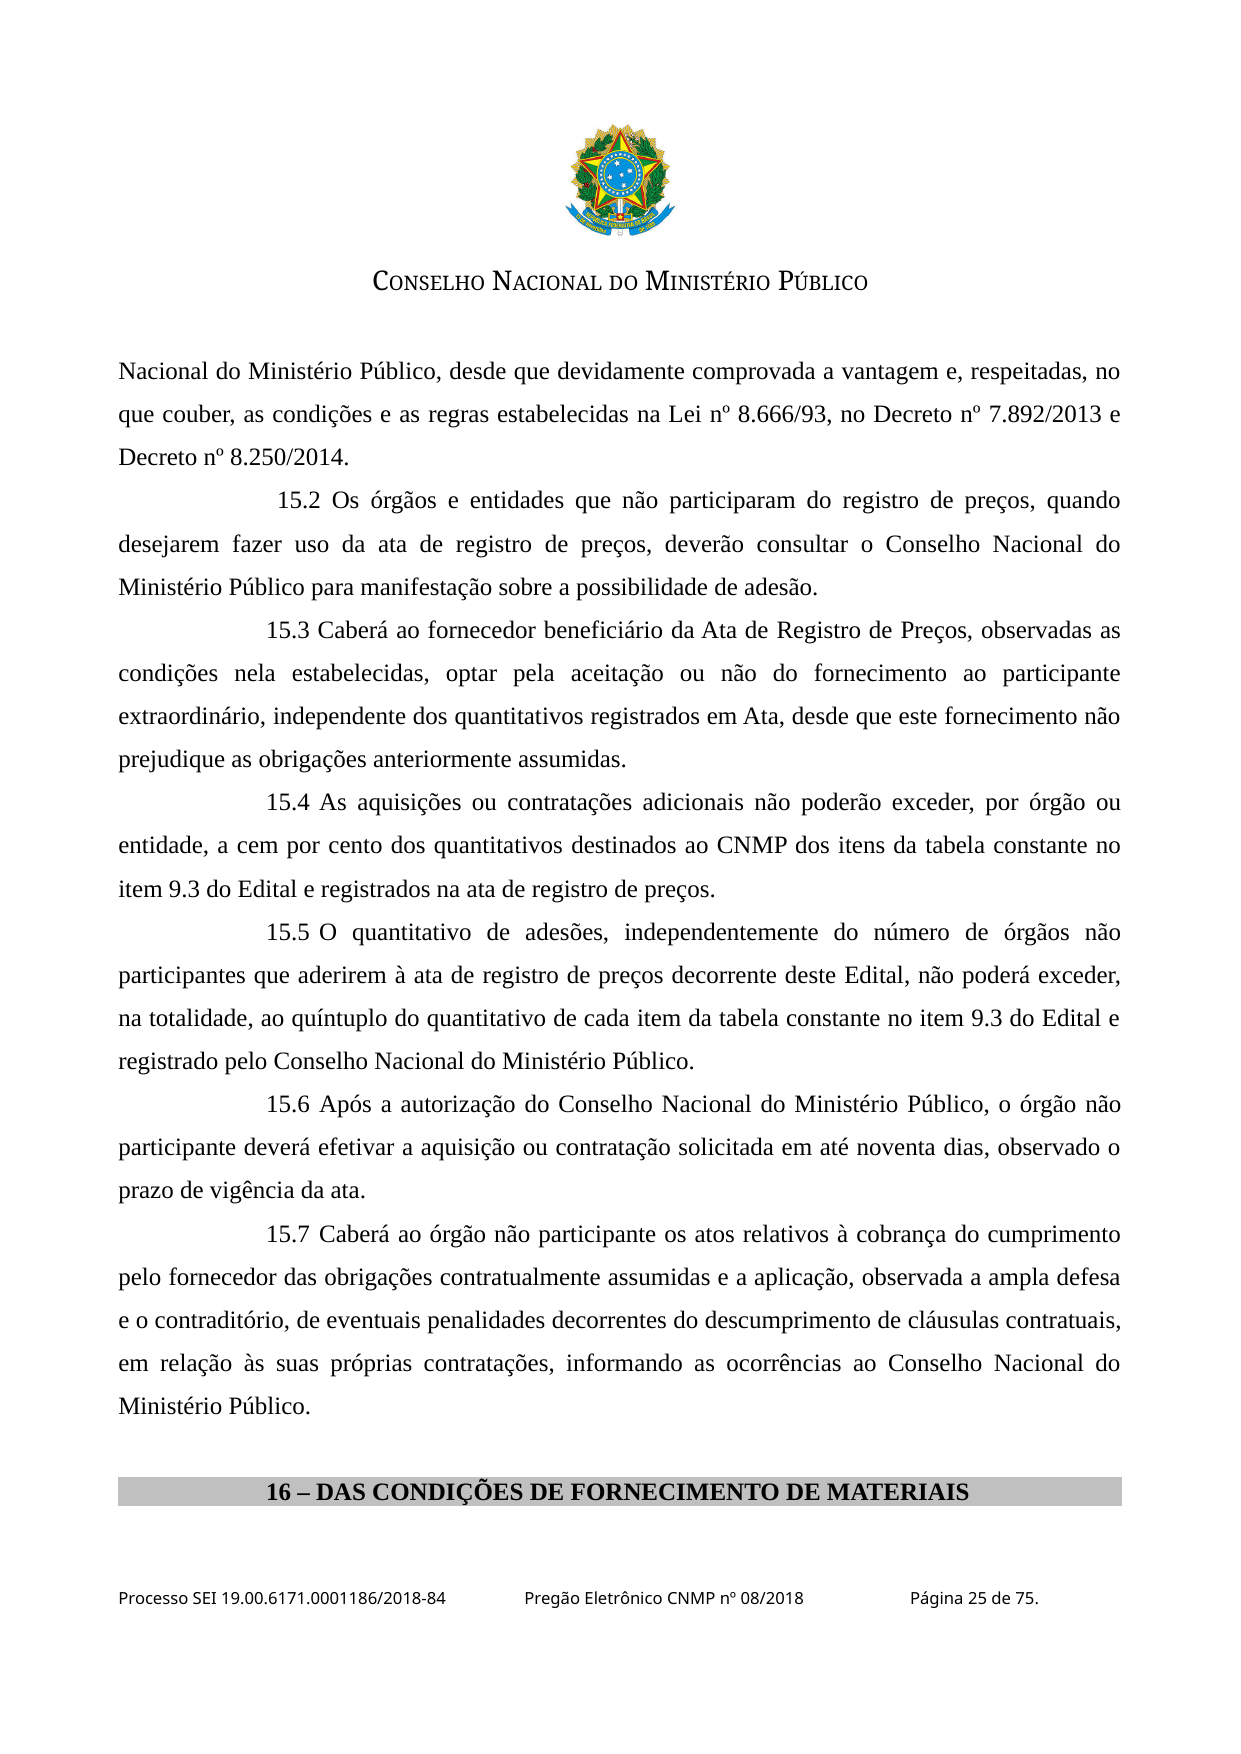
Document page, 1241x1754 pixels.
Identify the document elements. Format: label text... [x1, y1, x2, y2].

text 15.3 Caberá ao fornecedor beneficiário da Ata de Registro de Preços, observadas as condições nela estabelecidas, optar pela aceitação ou não do fornecimento ao participante extraordinário, independente dos quantitativos registrados em Ata, desde que este fornecimento não prejudique as obrigações anteriormente assumidas. [118, 615, 1122, 773]
text Nacional do Ministério Público, desde que devidamente comprovada a vantagem e, respeitadas, no que couber, as condições e as regras estabelecidas na Lei nº 8.666/93, no Decreto nº 7.892/2013 e Decreto nº 8.250/2014. [118, 356, 1122, 471]
list Caberá ao órgão não participante os atos relativos à cobrança do cumprimento pelo fornecedor das obrigações contratualmente assumidas e a aplicação, observada a ampla defesa e o contraditório, de eventuais penalidades decorrentes do descumprimento de cláusulas contratuais, em relação às suas próprias contratações, informando as ocorrências ao Conselho Nacional do Ministério Público. [118, 1219, 1122, 1420]
text 15.2 Os órgãos e entidades que não participaram do registro de preços, quando desejarem fazer uso da ata de registro de preços, deverão consultar o Conselho Nacional do Ministério Público para manifestação sobre a possibilidade de adesão. [118, 486, 1122, 601]
text 16 – DAS CONDIÇÕES DE FORNECIMENTO DE MATERIAIS [118, 1477, 1122, 1506]
list O quantitativo de adesões, independentemente do número de órgãos não participantes que aderirem à ata de registro de preços decorrente deste Edital, não poderá exceder, na totalidade, ao quíntuplo do quantitativo de cada item da tabela constante no item 9.3 do Edital e registrado pelo Conselho Nacional do Ministério Público. [118, 917, 1122, 1075]
list As aquisições ou contratações adicionais não poderão exceder, por órgão ou entidade, a cem por cento dos quantitativos destinados ao CNMP dos itens da tabela constante no item 9.3 do Edital e registrados na ata de registro de preços. [118, 787, 1122, 902]
list Após a autorização do Conselho Nacional do Ministério Público, o órgão não participante deverá efetivar a aquisição ou contratação solicitada em até noventa dias, observado o prazo de vigência da ata. [118, 1089, 1122, 1204]
